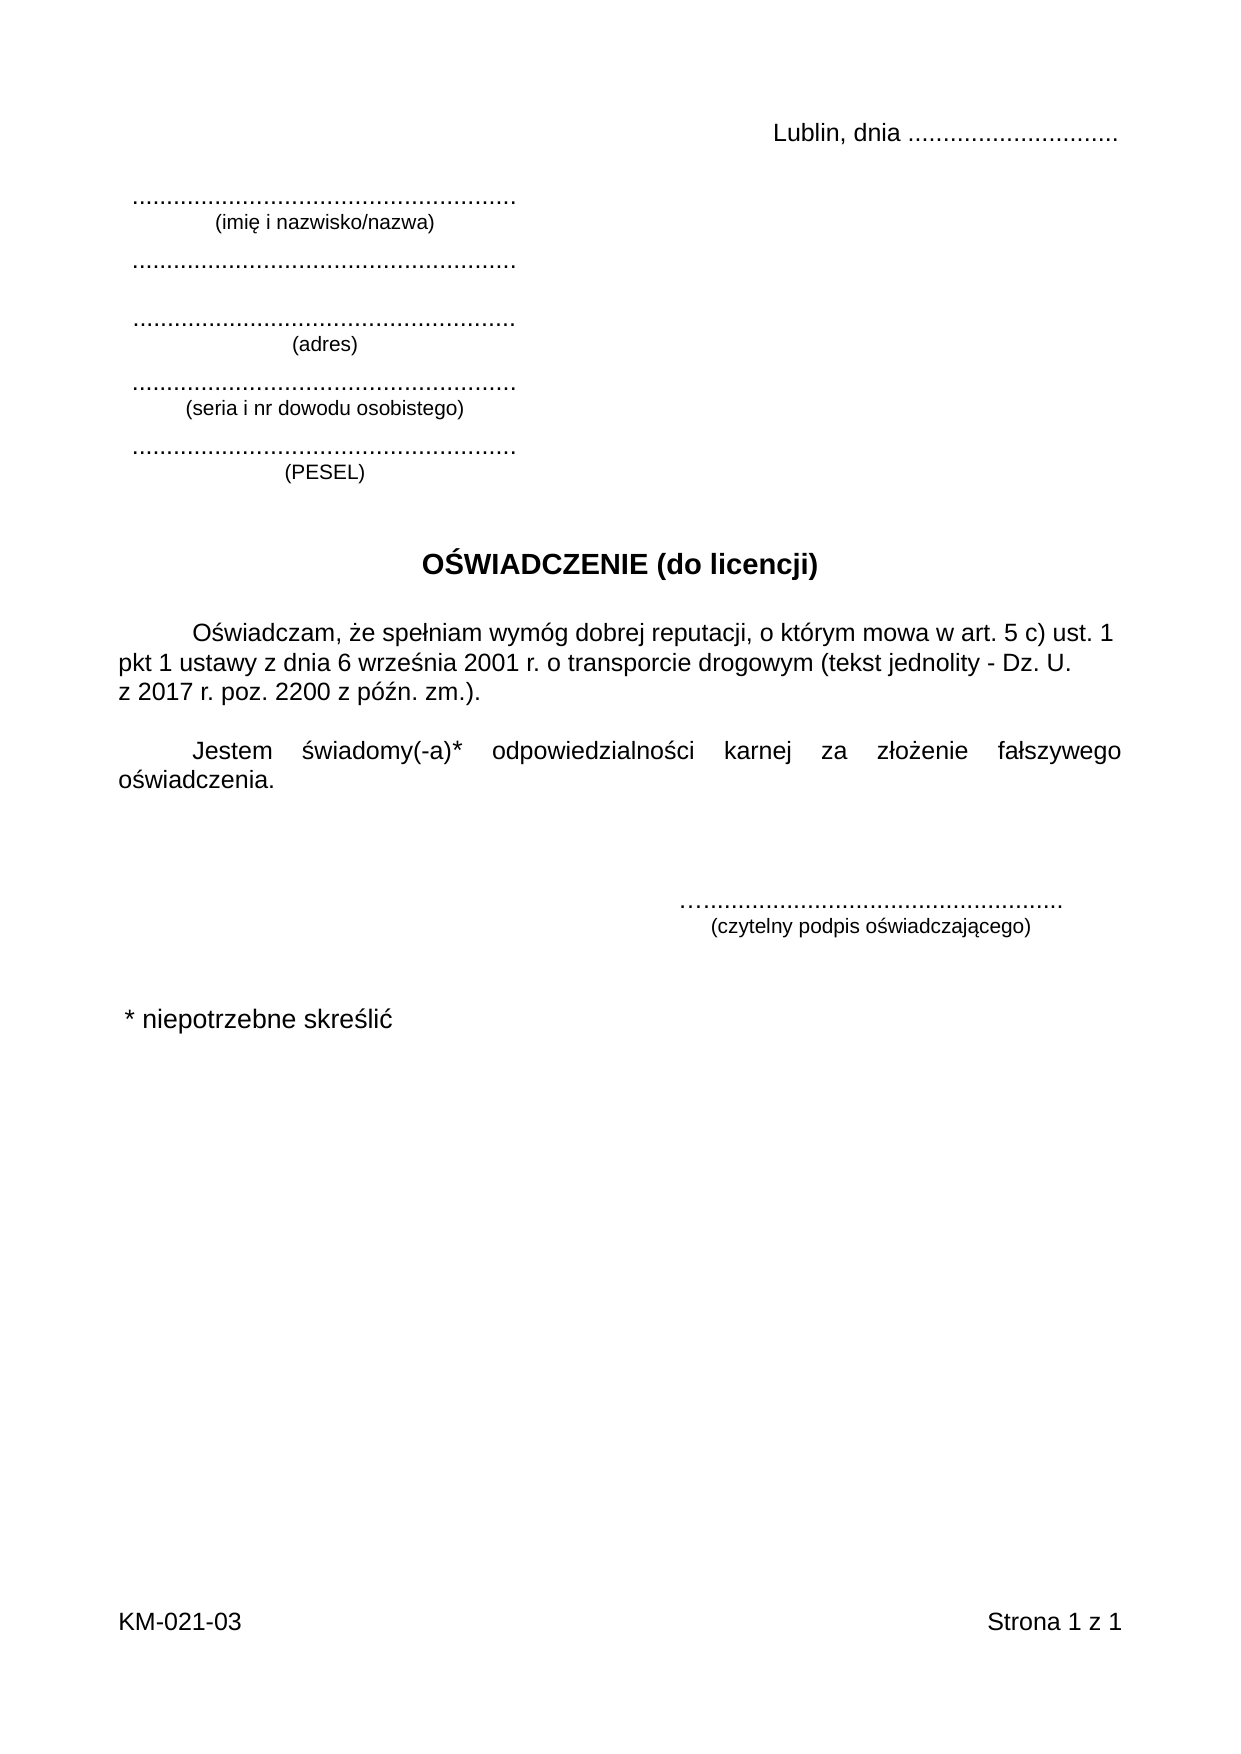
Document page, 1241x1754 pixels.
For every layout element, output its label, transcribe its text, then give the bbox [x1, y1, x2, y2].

table_header [118, 851, 620, 944]
list * niepotrzebne skreślić [123, 1003, 1122, 1034]
text Jestem świadomy(-a)* odpowiedzialności karnej za złożenie fałszywego oświadczenia. [118, 734, 1122, 793]
table_cell (PESEL) [118, 426, 532, 490]
table_header ….................................................... (czytelny podpis oświadczającego) [620, 851, 1122, 944]
text Oświadczam, że spełniam wymóg dobrej reputacji, o którym mowa w art. 5 c) ust. 1 pkt 1 ustawy z dnia 6 września 2001 r. o transporcie drogowym (tekst jednolity - Dz. U. z 2017 r. poz. 2200 z późn. zm.). [118, 614, 1122, 705]
text OŚWIADCZENIE (do licencji) [118, 547, 1122, 581]
table_cell (seria i nr dowodu osobistego) [118, 361, 532, 426]
table_cell (adres) [118, 240, 532, 361]
table_header (imię i nazwisko/nazwa) [118, 176, 532, 240]
text Lublin, dnia [773, 118, 1122, 147]
